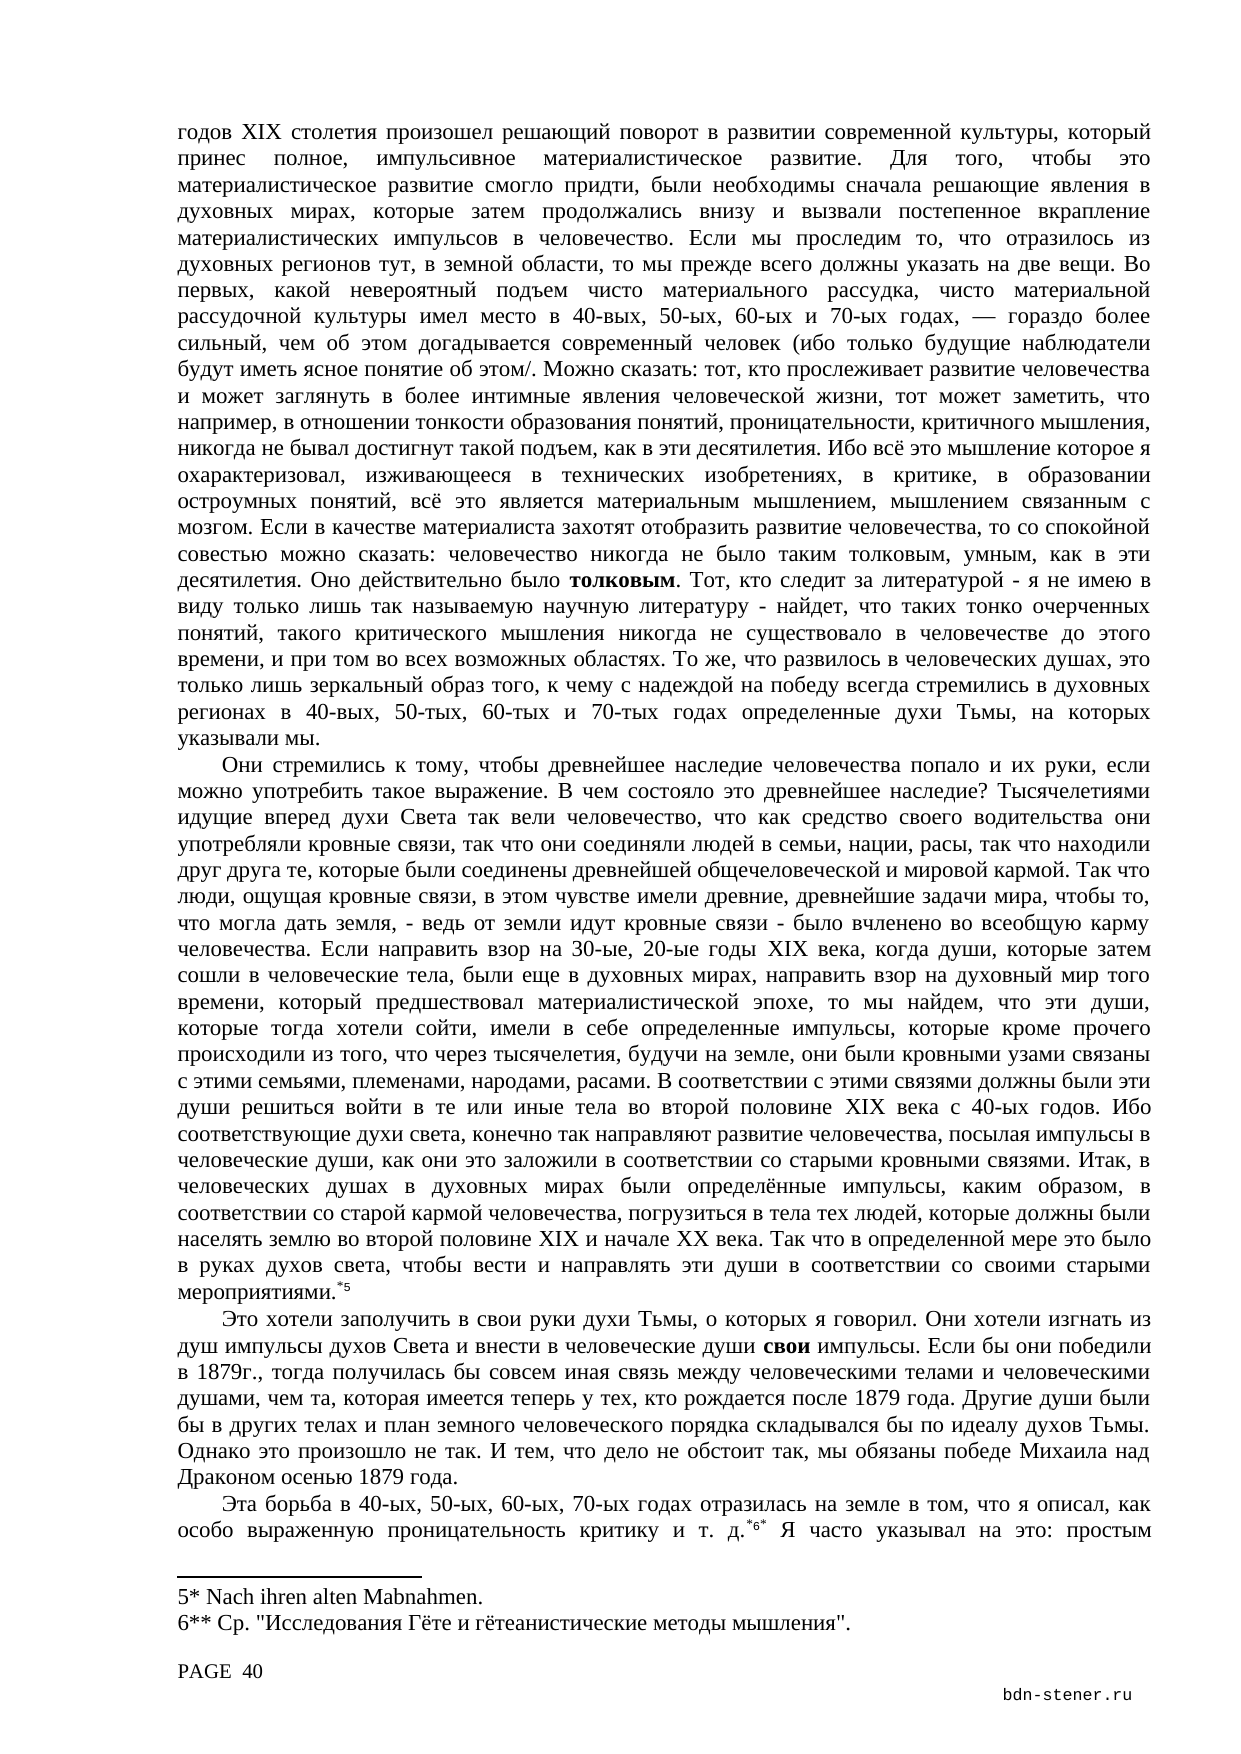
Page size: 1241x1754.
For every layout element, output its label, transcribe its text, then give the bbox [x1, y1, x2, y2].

text ** Ср. "Исследования Гёте и гётеанистические методы мышления". [177, 1609, 1152, 1635]
text Эта борьба в 40-ых, 50-ых, 60-ых, 70-ых годах отразилась на земле в том, что я описал, как особо выраженную проницательность критику и т. д.** Я часто указывал на это: простым [177, 1490, 1152, 1544]
text Они стремились к тому, чтобы древнейшее наследие человечества попало и их руки, если можно употребить такое выражение. В чем состояло это древнейшее наследие? Тысячелетиями идущие вперед духи Света так вели человечество, что как средство своего водительства они употребляли кровные связи, так что они соединяли людей в семьи, нации, расы, так что находили друг друга те, которые были соединены древнейшей общечеловеческой и мировой кармой. Так что люди, ощущая кровные связи, в этом чувстве имели древние, древнейшие задачи мира, чтобы то, что могла дать земля, - ведь от земли идут кровные связи - было вчленено во всеобщую карму человечества. Если направить взор на 30-ые, 20-ые годы XIX века, когда души, которые затем сошли в человеческие тела, были еще в духовных мирах, направить взор на духовный мир того времени, который предшествовал материалистической эпохе, то мы найдем, что эти души, которые тогда хотели сойти, имели в себе определенные импульсы, которые кроме прочего происходили из того, что через тысячелетия, будучи на земле, они были кровными узами связаны с этими семьями, племенами, народами, расами. В соответствии с этими связями должны были эти души решиться войти в те или иные тела во второй половине XIX века с 40-ых годов. Ибо соответствующие духи света, конечно так направляют развитие человечества, посылая импульсы в человеческие души, как они это заложили в соответствии со старыми кровными связями. Итак, в человеческих душах в духовных мирах были определённые импульсы, каким образом, в соответствии со старой кармой человечества, погрузиться в тела тех людей, которые должны были населять землю во второй половине XIX и начале XX века. Так что в определенной мере это было в руках духов света, чтобы вести и направлять эти души в соответствии со своими старыми мероприятиями.* [177, 751, 1152, 1305]
text * Nach ihren alten Mabnahmen. [177, 1583, 1152, 1609]
text Это хотели заполучить в свои руки духи Тьмы, о которых я говорил. Они хотели изгнать из душ импульсы духов Света и внести в человеческие души свои импульсы. Если бы они победили в 1879г., тогда получилась бы совсем иная связь между человеческими телами и человеческими душами, чем та, которая имеется теперь у тех, кто рождается после 1879 года. Другие души были бы в других телах и план земного человеческого порядка складывался бы по идеалу духов Тьмы. Однако это произошло не так. И тем, что дело не обстоит так, мы обязаны победе Михаила над Драконом осенью 1879 года. [177, 1305, 1152, 1490]
text годов XIX столетия произошел решающий поворот в развитии современной культуры, который принес полное, импульсивное материалистическое развитие. Для того, чтобы это материалистическое развитие смогло придти, были необходимы сначала решающие явления в духовных мирах, которые затем продолжались внизу и вызвали постепенное вкрапление материалистических импульсов в человечество. Если мы проследим то, что отразилось из духовных регионов тут, в земной области, то мы прежде всего должны указать на две вещи. Во первых, какой невероятный подъем чисто материального рассудка, чисто материальной рассудочной культуры имел место в 40-вых, 50-ых, 60-ых и 70-ых годах, — гораздо более сильный, чем об этом догадывается современный человек (ибо только будущие наблюдатели будут иметь ясное понятие об этом/. Можно сказать: тот, кто прослеживает развитие человечества и может заглянуть в более интимные явления человеческой жизни, тот может заметить, что например, в отношении тонкости образования понятий, проницательности, критичного мышления, никогда не бывал достигнут такой подъем, как в эти десятилетия. Ибо всё это мышление которое я охарактеризовал, изживающееся в технических изобретениях, в критике, в образовании остроумных понятий, всё это является материальным мышлением, мышлением связанным с мозгом. Если в качестве материалиста захотят отобразить развитие человечества, то со спокойной совестью можно сказать: человечество никогда не было таким толковым, умным, как в эти десятилетия. Оно действительно было толковым. Тот, кто следит за литературой - я не имею в виду только лишь так называемую научную литературу - найдет, что таких тонко очерченных понятий, такого критического мышления никогда не существовало в человечестве до этого времени, и при том во всех возможных областях. То же, что развилось в человеческих душах, это только лишь зеркальный образ того, к чему с надеждой на победу всегда стремились в духовных регионах в 40-вых, 50-тых, 60-тых и 70-тых годах определенные духи Тьмы, на которых указывали мы. [177, 118, 1152, 751]
